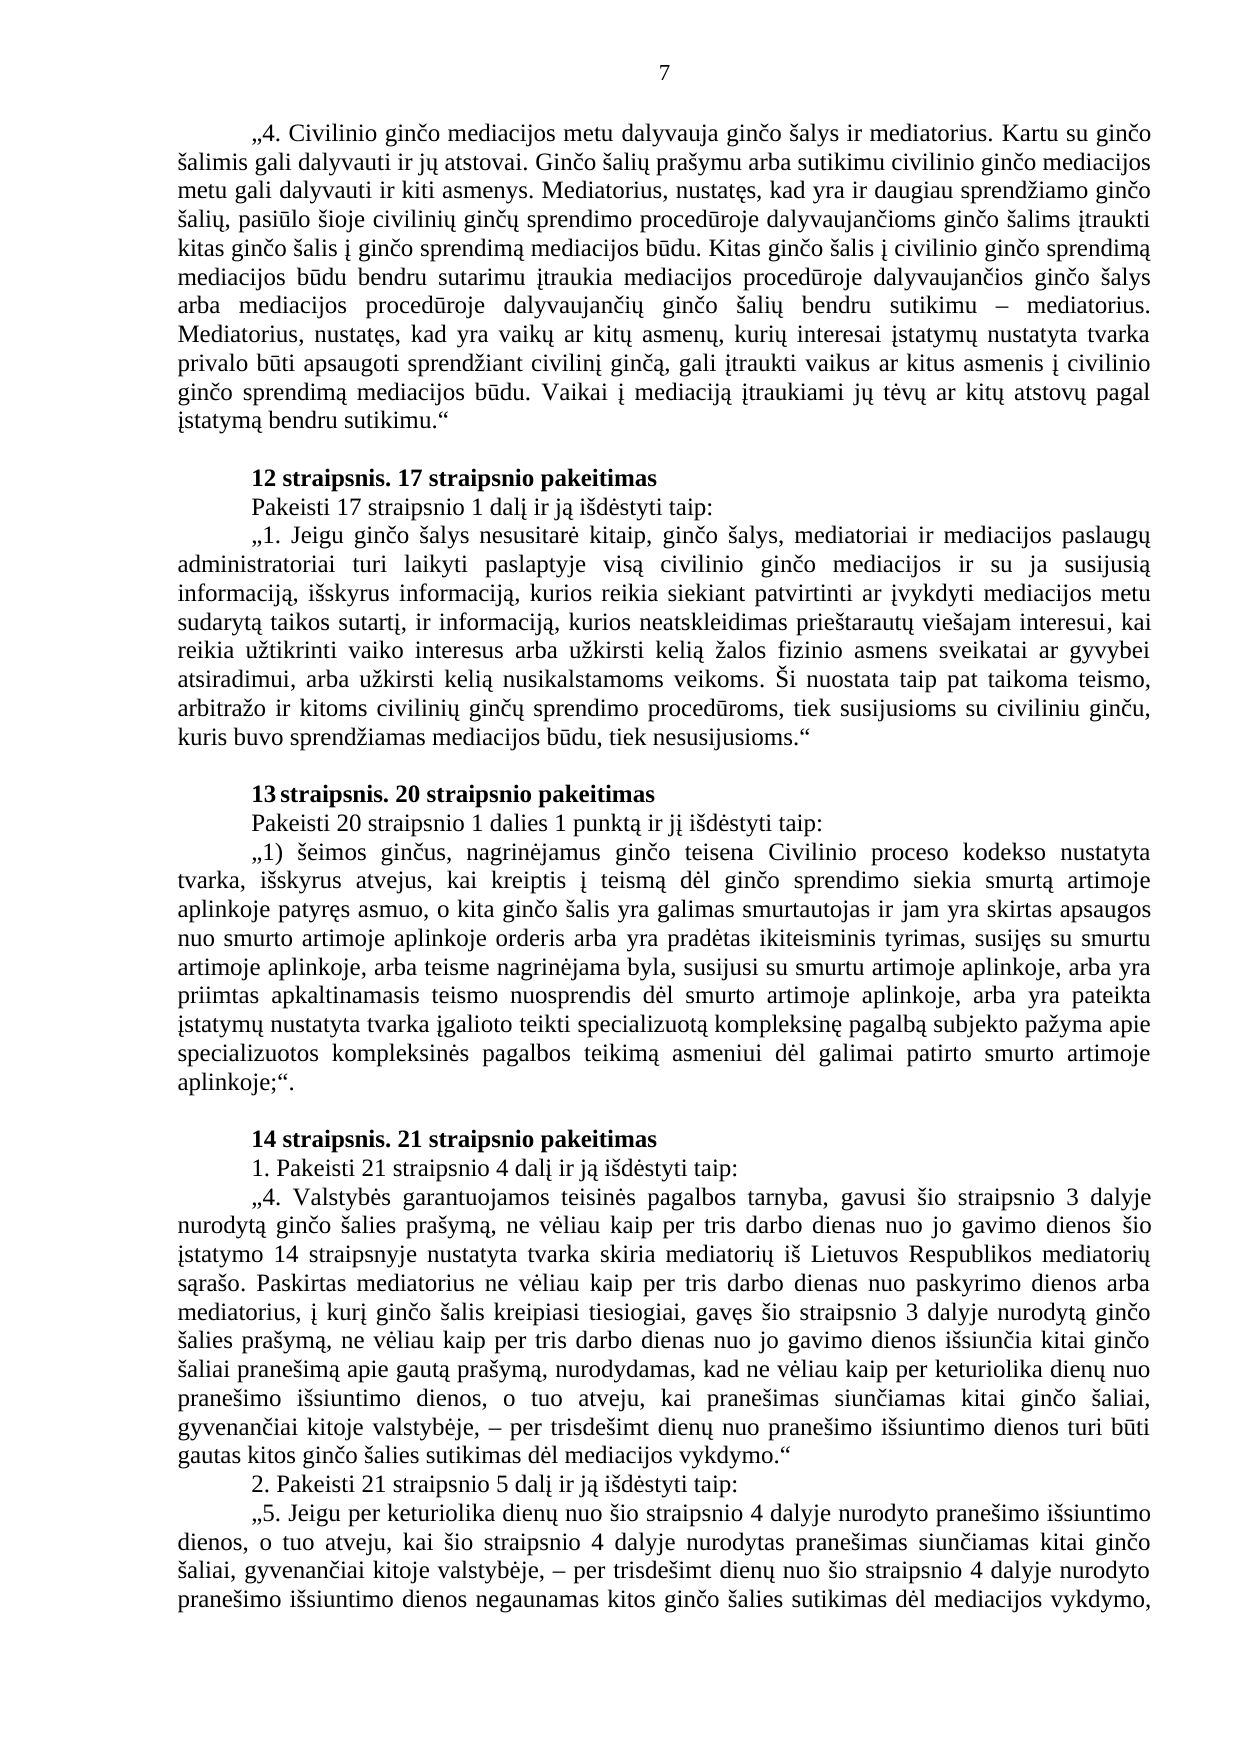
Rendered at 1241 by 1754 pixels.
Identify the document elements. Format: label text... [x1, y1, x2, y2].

text „4. Civilinio ginčo mediacijos metu dalyvauja ginčo šalys ir mediatorius. Kartu su ginčo šalimis gali dalyvauti ir jų atstovai. Ginčo šalių prašymu arba sutikimu civilinio ginčo mediacijos metu gali dalyvauti ir kiti asmenys. Mediatorius, nustatęs, kad yra ir daugiau sprendžiamo ginčo šalių, pasiūlo šioje civilinių ginčų sprendimo procedūroje dalyvaujančioms ginčo šalims įtraukti kitas ginčo šalis į ginčo sprendimą mediacijos būdu. Kitas ginčo šalis į civilinio ginčo sprendimą mediacijos būdu bendru sutarimu įtraukia mediacijos procedūroje dalyvaujančios ginčo šalys arba mediacijos procedūroje dalyvaujančių ginčo šalių bendru sutikimu – mediatorius. Mediatorius, nustatęs, kad yra vaikų ar kitų asmenų, kurių interesai įstatymų nustatyta tvarka privalo būti apsaugoti sprendžiant civilinį ginčą, gali įtraukti vaikus ar kitus asmenis į civilinio ginčo sprendimą mediacijos būdu. Vaikai į mediaciją įtraukiami jų tėvų ar kitų atstovų pagal įstatymą bendru sutikimu.“ [177, 118, 1152, 434]
text „1) šeimos ginčus, nagrinėjamus ginčo teisena Civilinio proceso kodekso nustatyta tvarka, išskyrus atvejus, kai kreiptis į teismą dėl ginčo sprendimo siekia smurtą artimoje aplinkoje patyręs asmuo, o kita ginčo šalis yra galimas smurtautojas ir jam yra skirtas apsaugos nuo smurto artimoje aplinkoje orderis arba yra pradėtas ikiteisminis tyrimas, susijęs su smurtu artimoje aplinkoje, arba teisme nagrinėjama byla, susijusi su smurtu artimoje aplinkoje, arba yra priimtas apkaltinamasis teismo nuosprendis dėl smurto artimoje aplinkoje, arba yra pateikta įstatymų nustatyta tvarka įgalioto teikti specializuotą kompleksinę pagalbą subjekto pažyma apie specializuotos kompleksinės pagalbos teikimą asmeniui dėl galimai patirto smurto artimoje aplinkoje;“. [177, 837, 1152, 1096]
text Pakeisti 17 straipsnio 1 dalį ir ją išdėstyti taip: [177, 492, 1152, 521]
text 12 straipsnis. 17 straipsnio pakeitimas [177, 463, 1152, 492]
text „4. Valstybės garantuojamos teisinės pagalbos tarnyba, gavusi šio straipsnio 3 dalyje nurodytą ginčo šalies prašymą, ne vėliau kaip per tris darbo dienas nuo jo gavimo dienos šio įstatymo 14 straipsnyje nustatyta tvarka skiria mediatorių iš Lietuvos Respublikos mediatorių sąrašo. Paskirtas mediatorius ne vėliau kaip per tris darbo dienas nuo paskyrimo dienos arba mediatorius, į kurį ginčo šalis kreipiasi tiesiogiai, gavęs šio straipsnio 3 dalyje nurodytą ginčo šalies prašymą, ne vėliau kaip per tris darbo dienas nuo jo gavimo dienos išsiunčia kitai ginčo šaliai pranešimą apie gautą prašymą, nurodydamas, kad ne vėliau kaip per keturiolika dienų nuo pranešimo išsiuntimo dienos, o tuo atveju, kai pranešimas siunčiamas kitai ginčo šaliai, gyvenančiai kitoje valstybėje, – per trisdešimt dienų nuo pranešimo išsiuntimo dienos turi būti gautas kitos ginčo šalies sutikimas dėl mediacijos vykdymo.“ [177, 1182, 1152, 1469]
text „5. Jeigu per keturiolika dienų nuo šio straipsnio 4 dalyje nurodyto pranešimo išsiuntimo dienos, o tuo atveju, kai šio straipsnio 4 dalyje nurodytas pranešimas siunčiamas kitai ginčo šaliai, gyvenančiai kitoje valstybėje, – per trisdešimt dienų nuo šio straipsnio 4 dalyje nurodyto pranešimo išsiuntimo dienos negaunamas kitos ginčo šalies sutikimas dėl mediacijos vykdymo, [177, 1498, 1152, 1613]
text 14 straipsnis. 21 straipsnio pakeitimas [177, 1124, 1152, 1153]
text „1. Jeigu ginčo šalys nesusitarė kitaip, ginčo šalys, mediatoriai ir mediacijos paslaugų administratoriai turi laikyti paslaptyje visą civilinio ginčo mediacijos ir su ja susijusią informaciją, išskyrus informaciją, kurios reikia siekiant patvirtinti ar įvykdyti mediacijos metu sudarytą taikos sutartį, ir informaciją, kurios neatskleidimas prieštarautų viešajam interesui, kai reikia užtikrinti vaiko interesus arba užkirsti kelią žalos fizinio asmens sveikatai ar gyvybei atsiradimui, arba užkirsti kelią nusikalstamoms veikoms. Ši nuostata taip pat taikoma teismo, arbitražo ir kitoms civilinių ginčų sprendimo procedūroms, tiek susijusioms su civiliniu ginču, kuris buvo sprendžiamas mediacijos būdu, tiek nesusijusioms.“ [177, 521, 1152, 751]
text Pakeisti 20 straipsnio 1 dalies 1 punktą ir jį išdėstyti taip: [177, 808, 1152, 837]
text 1. Pakeisti 21 straipsnio 4 dalį ir ją išdėstyti taip: [177, 1153, 1152, 1182]
text 13 straipsnis. 20 straipsnio pakeitimas [177, 779, 1152, 808]
text 2. Pakeisti 21 straipsnio 5 dalį ir ją išdėstyti taip: [177, 1469, 1152, 1498]
